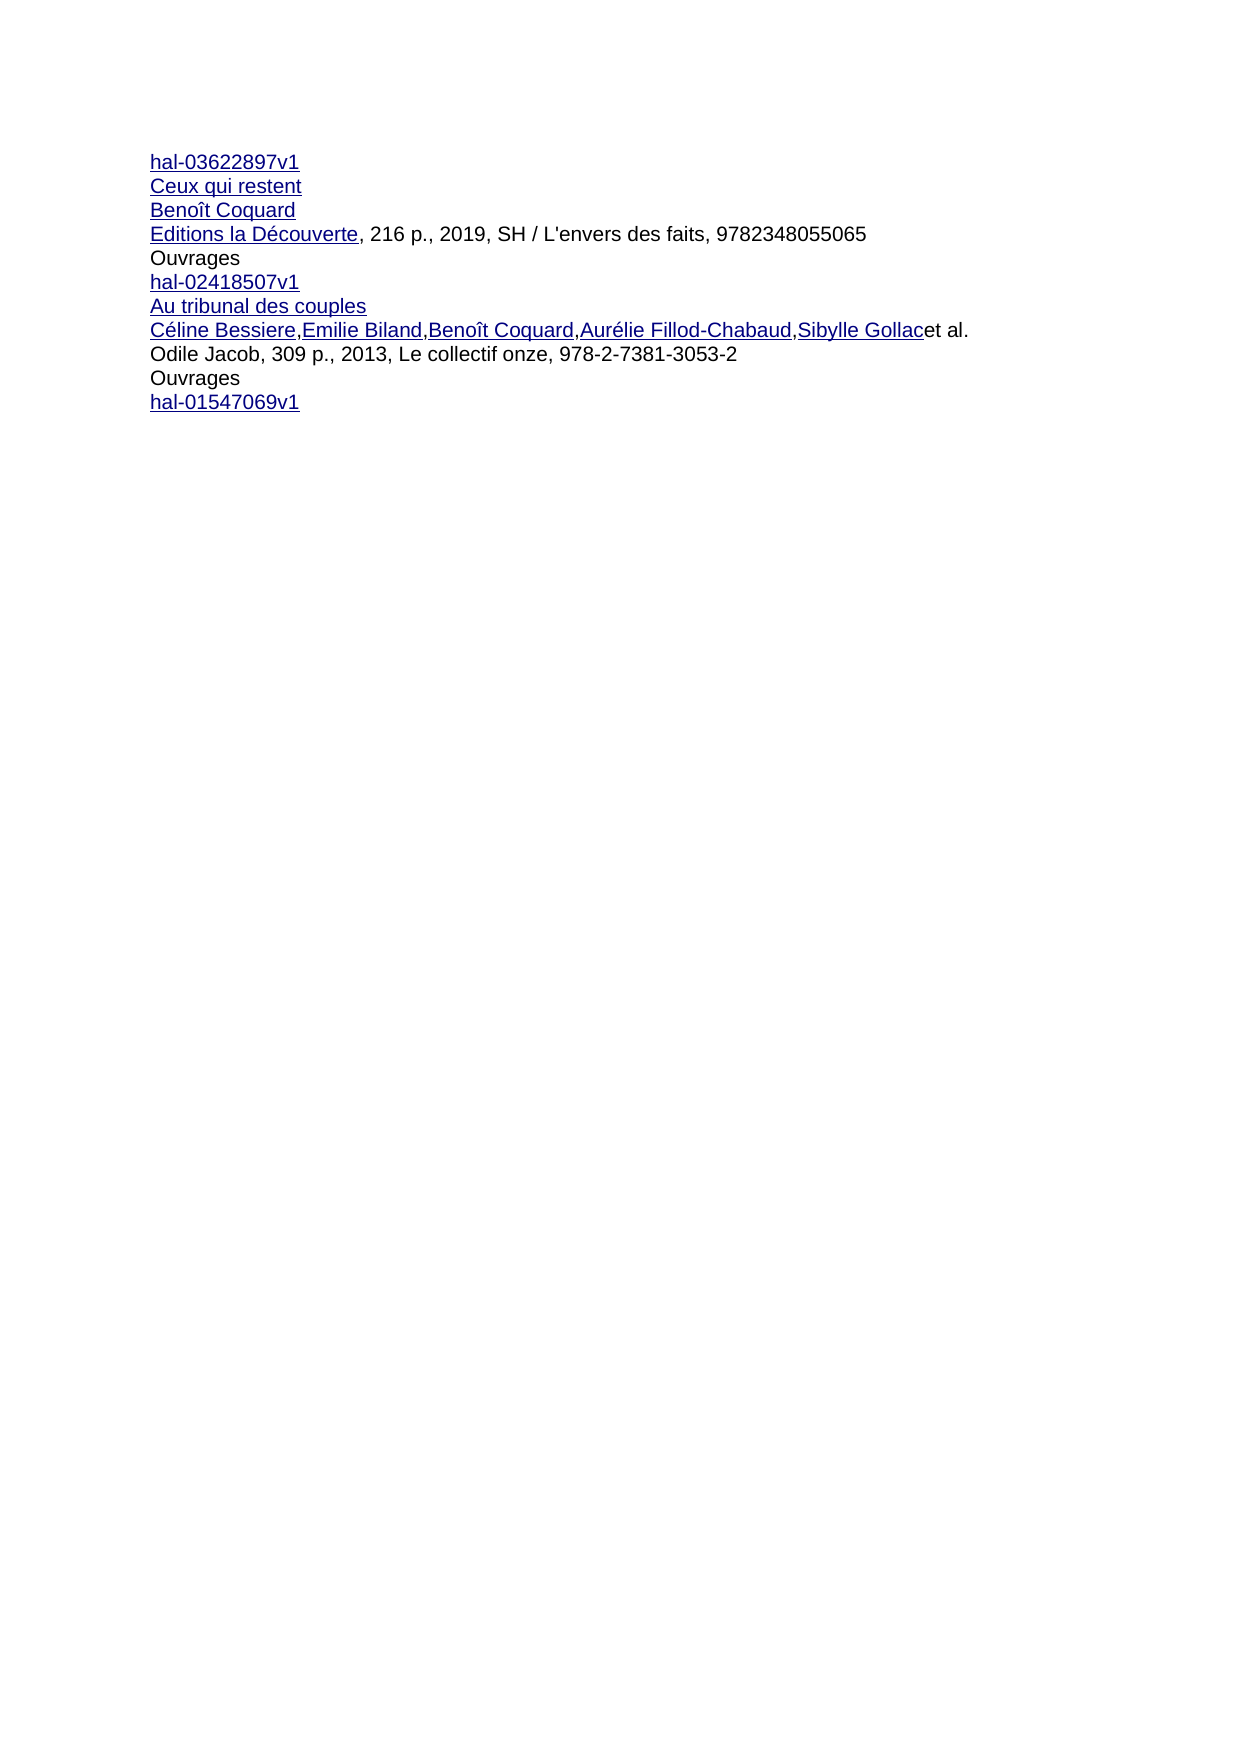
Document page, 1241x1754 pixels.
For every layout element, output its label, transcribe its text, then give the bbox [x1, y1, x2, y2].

table_header hal-03622897v1 [150, 150, 1090, 174]
table_cell Ceux qui restent Benoît Coquard Editions la Découverte, 216 p., 2019, SH / L'envers des faits, 9782348055065 Ouvrages hal-02418507v1 [150, 174, 1090, 294]
table_cell Au tribunal des couples Céline Bessiere,Emilie Biland,Benoît Coquard,Aurélie Fillod-Chabaud,Sibylle Gollacet al. Odile Jacob, 309 p., 2013, Le collectif onze, 978-2-7381-3053-2 Ouvrages hal-01547069v1 [150, 294, 1090, 413]
